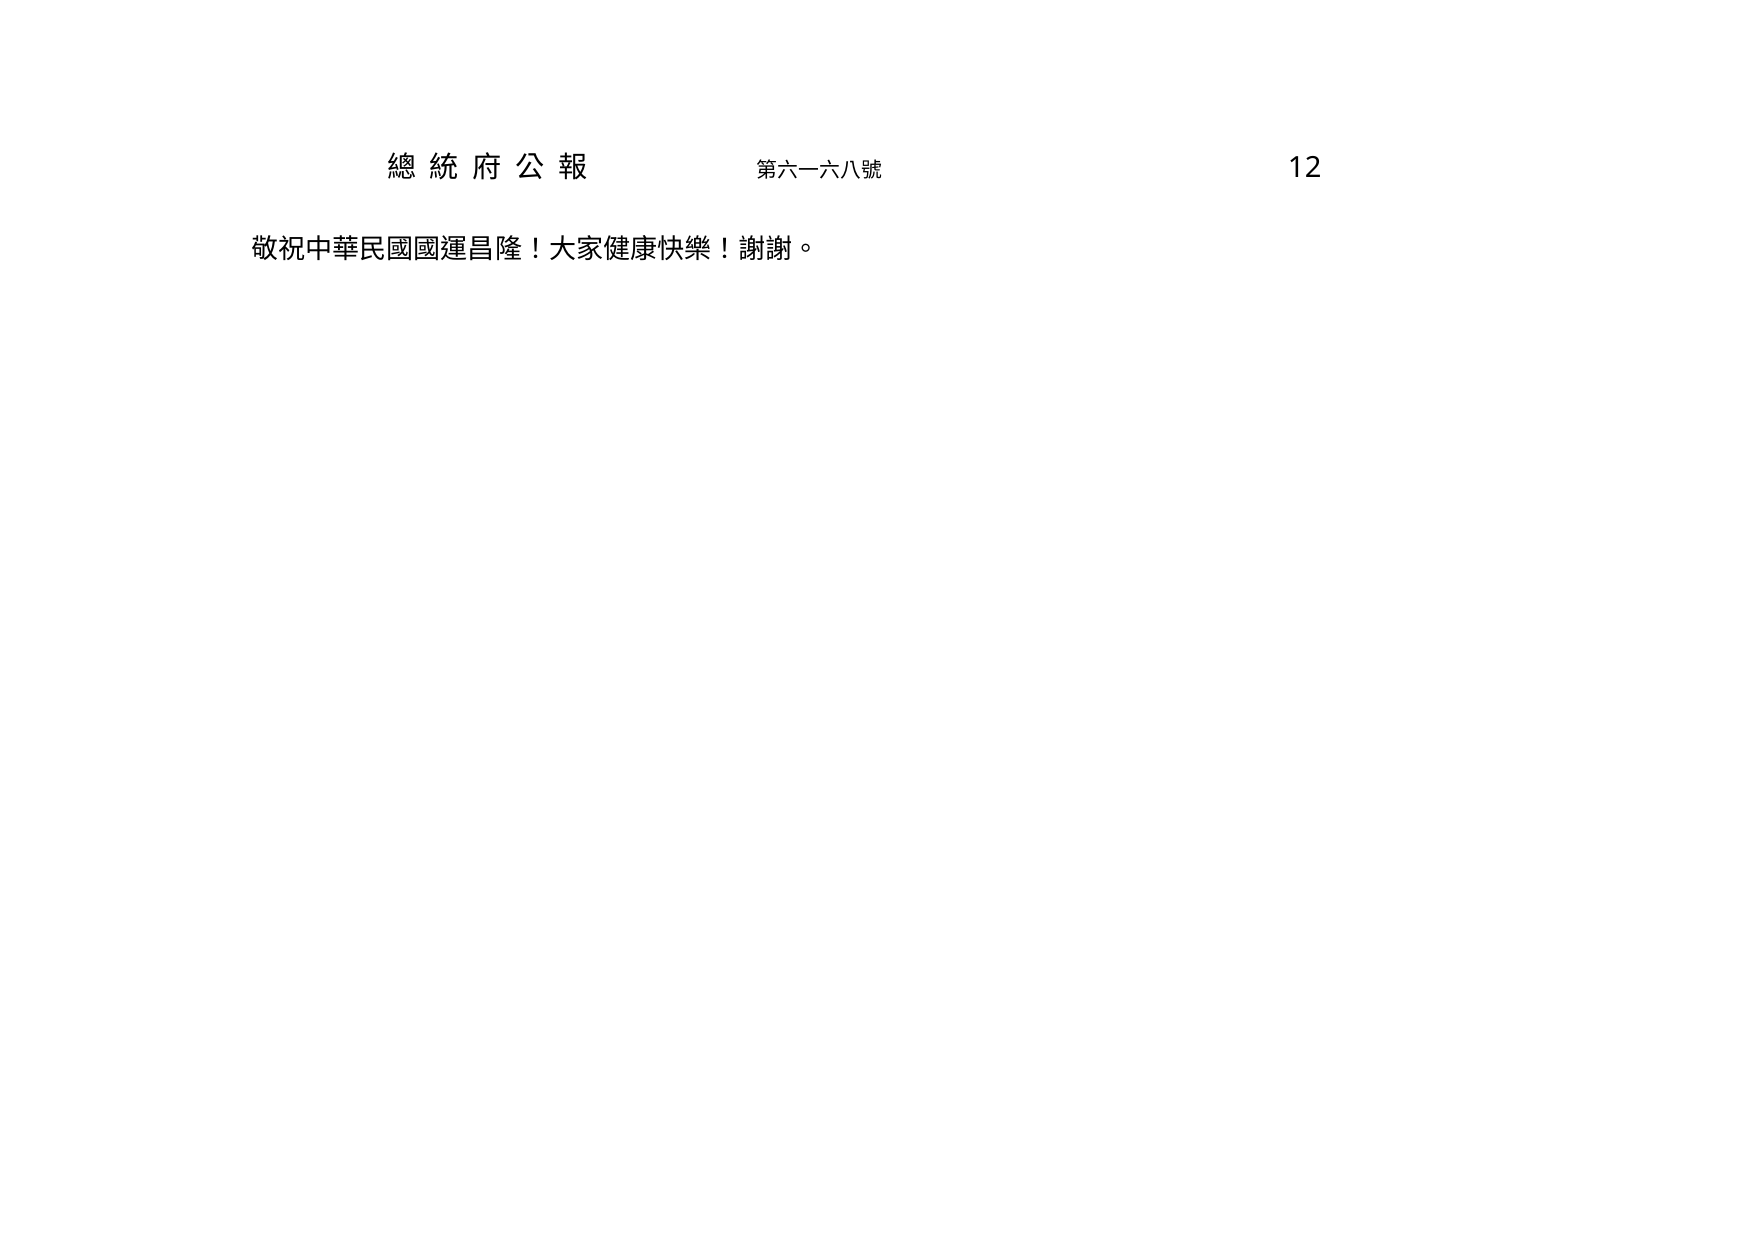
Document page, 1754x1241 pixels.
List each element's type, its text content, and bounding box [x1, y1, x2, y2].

text 敬祝中華民國國運昌隆！大家健康快樂！謝謝。 [195, 222, 1559, 267]
